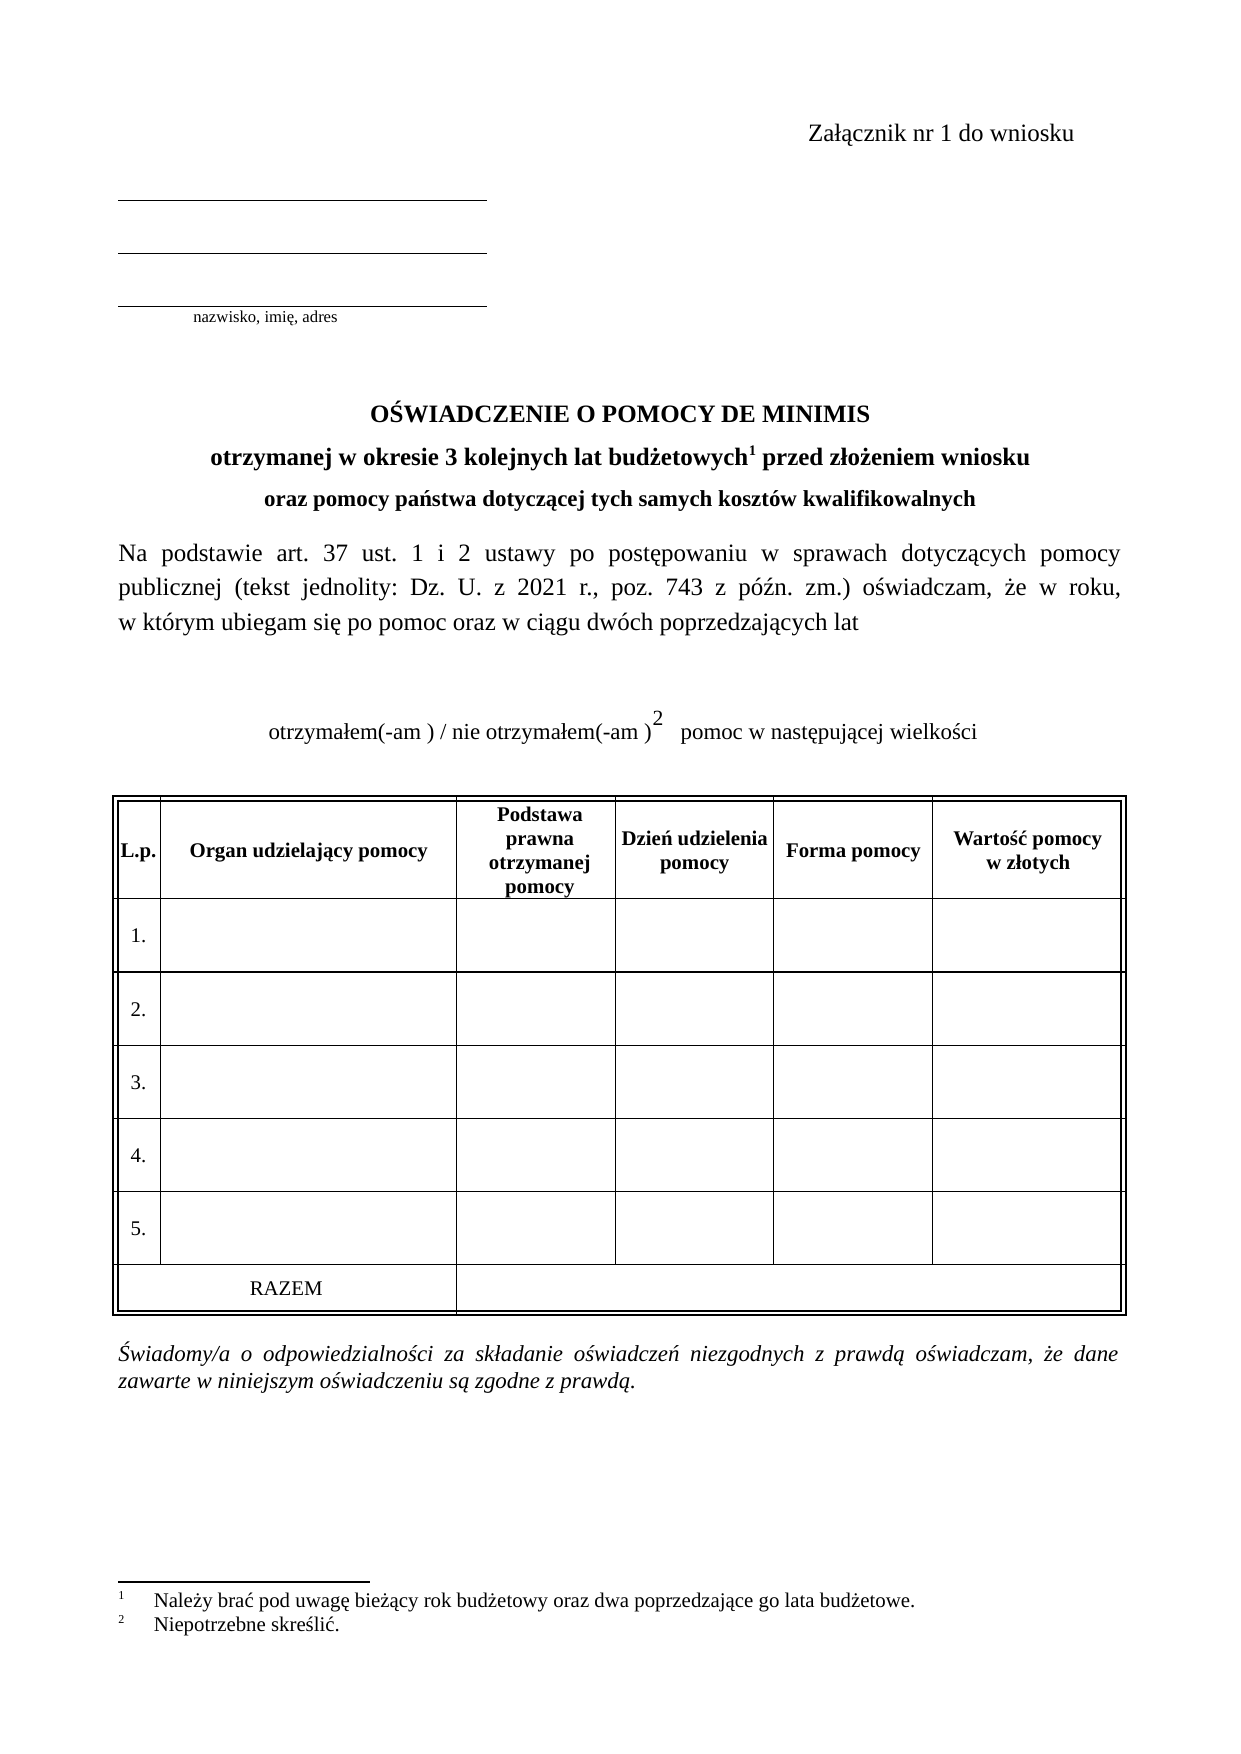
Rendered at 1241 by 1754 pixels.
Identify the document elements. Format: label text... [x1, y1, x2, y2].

table_cell [616, 973, 773, 1044]
text Załącznik nr 1 do wniosku [118, 118, 1122, 147]
table_header L.p. [119, 802, 160, 898]
table_cell [161, 1119, 456, 1191]
table_header Podstawa prawna otrzymanej pomocy [457, 802, 615, 898]
table_cell [933, 899, 1120, 971]
table_cell [616, 1192, 773, 1264]
table_cell [774, 899, 932, 971]
table_cell [933, 973, 1120, 1044]
table_cell [457, 1119, 615, 1191]
text nazwisko, imię, adres [118, 307, 1122, 326]
text Należy brać pod uwagę bieżący rok budżetowy oraz dwa poprzedzające go lata budżetowe. [118, 1588, 1122, 1612]
text otrzymanej w okresie 3 kolejnych lat budżetowych przed złożeniem wniosku [118, 442, 1122, 471]
table_cell 1. [119, 899, 160, 971]
table_header Organ udzielający pomocy [161, 802, 456, 898]
table_header Wartość pomocy w złotych [933, 797, 1123, 898]
table_cell 4. [119, 1119, 160, 1191]
table_cell [616, 899, 773, 971]
table_cell [457, 1192, 615, 1264]
text Świadomy/a o odpowiedzialności za składanie oświadczeń niezgodnych z prawdą oświadczam, że dane zawarte w niniejszym oświadczeniu są zgodne z prawdą. [118, 1341, 1122, 1393]
text oraz pomocy państwa dotyczącej tych samych kosztów kwalifikowalnych [118, 485, 1122, 511]
table_cell [118, 254, 487, 306]
text Na podstawie art. 37 ust. 1 i 2 ustawy po postępowaniu w sprawach dotyczących pomocy publicznej (tekst jednolity: Dz. U. z 2021 r., poz. 743 z późn. zm.) oświadczam, że w roku, w którym ubiegam się po pomoc oraz w ciągu dwóch poprzedzających lat [118, 538, 1122, 635]
table_cell 5. [119, 1192, 160, 1264]
table_cell [118, 201, 487, 253]
table_cell [616, 1119, 773, 1191]
text otrzymałem(-am ) / nie otrzymałem(-am ) pomoc w następującej wielkości [118, 705, 1122, 748]
table_cell [774, 973, 932, 1044]
text Niepotrzebne skreślić. [118, 1612, 1122, 1636]
table_cell 2. [119, 973, 160, 1044]
table_header [118, 147, 487, 200]
table_cell [616, 1046, 773, 1118]
table_header Forma pomocy [774, 802, 932, 898]
table_cell [161, 899, 456, 971]
text OŚWIADCZENIE O POMOCY DE MINIMIS [118, 399, 1122, 427]
table_cell [161, 1192, 456, 1264]
table_cell [774, 1192, 932, 1264]
table_cell [457, 973, 615, 1044]
table_header Dzień udzielenia pomocy [616, 802, 773, 898]
table_cell RAZEM [119, 1265, 456, 1309]
table_cell [161, 1046, 456, 1118]
table_cell [933, 1119, 1120, 1191]
table_cell [457, 1046, 615, 1118]
table_cell [933, 1192, 1120, 1264]
table_cell [457, 899, 615, 971]
table_cell [161, 973, 456, 1044]
table_cell [933, 1046, 1120, 1118]
table_cell [774, 1119, 932, 1191]
table_cell [457, 1265, 1120, 1309]
table_cell [774, 1046, 932, 1118]
table_cell 3. [119, 1046, 160, 1118]
